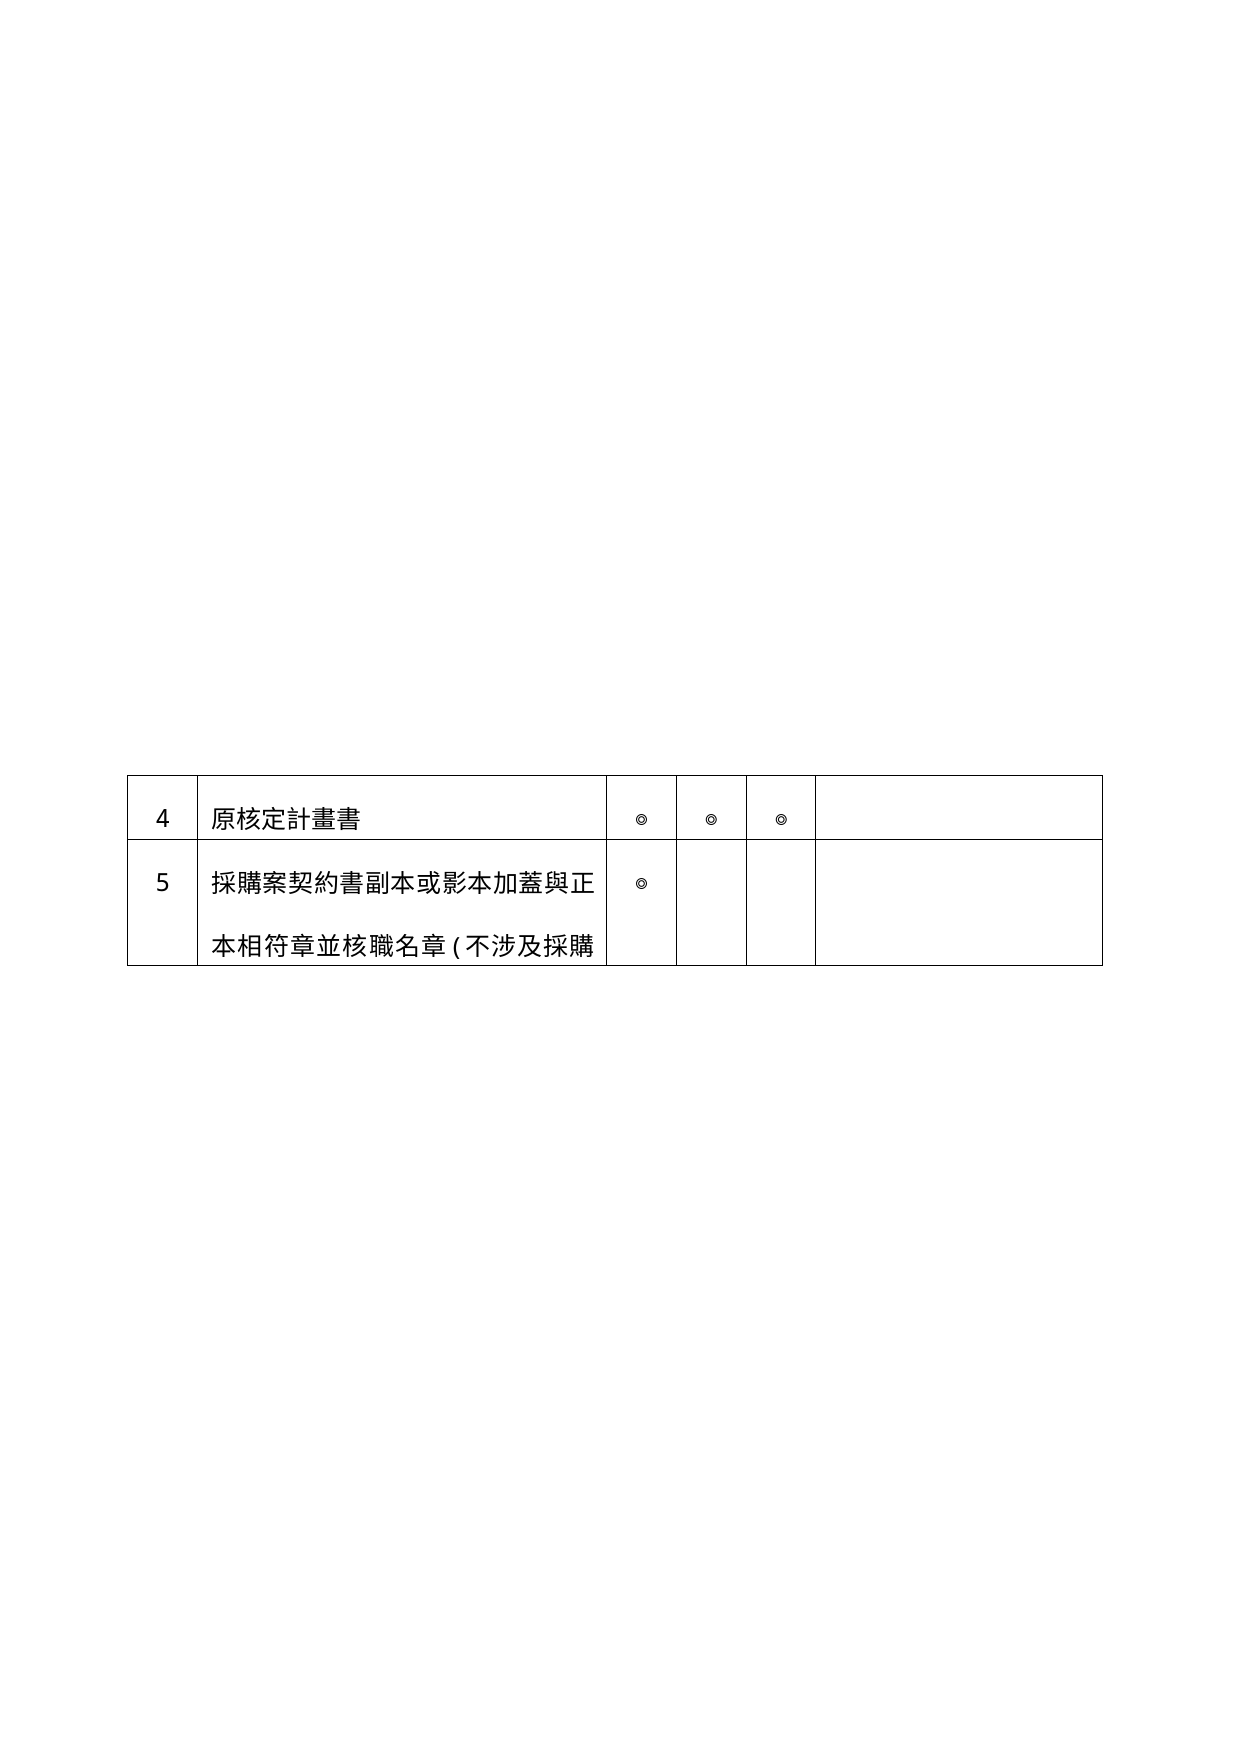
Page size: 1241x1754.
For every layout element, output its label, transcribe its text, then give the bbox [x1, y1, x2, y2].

table_cell 原核定計畫書 [198, 776, 606, 839]
table_cell 4 [128, 776, 197, 839]
table_cell [816, 840, 1102, 965]
table_cell 採購案契約書副本或影本加蓋與正本相符章並核職名章(不涉及採購 [198, 840, 606, 965]
table_cell ◎ [747, 776, 815, 839]
table_cell [747, 840, 815, 965]
table_cell ◎ [607, 840, 676, 965]
table_cell 5 [128, 840, 197, 965]
table_cell [816, 776, 1102, 839]
table_cell ◎ [607, 776, 676, 839]
table_cell [677, 840, 746, 965]
table_cell ◎ [677, 776, 746, 839]
